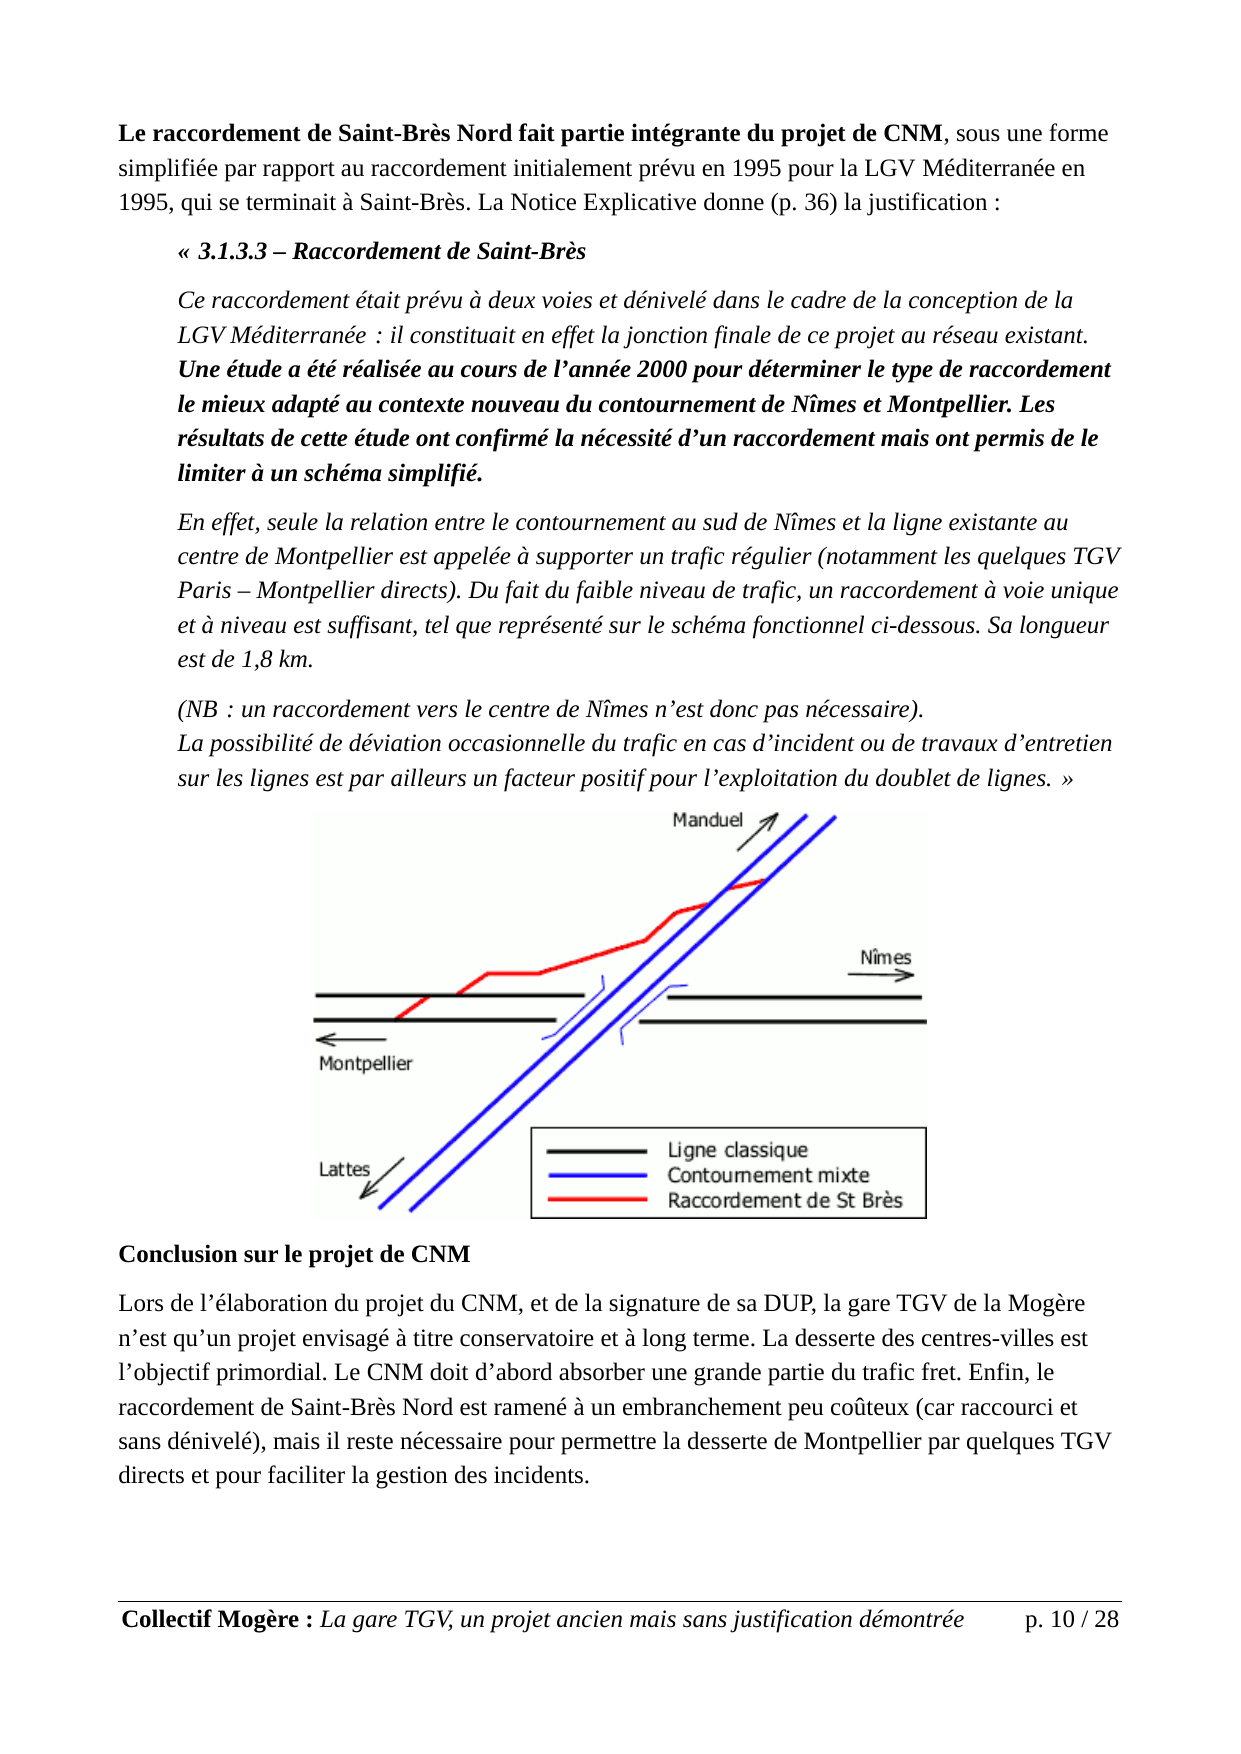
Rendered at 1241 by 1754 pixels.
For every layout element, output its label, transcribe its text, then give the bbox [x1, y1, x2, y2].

picture [313, 811, 927, 1219]
text (NB : un raccordement vers le centre de Nîmes n’est donc pas nécessaire). La possibilité de déviation occasionnelle du trafic en cas d’incident ou de travaux d’entretien sur les lignes est par ailleurs un facteur positif pour l’exploitation du doublet de lignes. » [177, 694, 1122, 791]
text Conclusion sur le projet de CNM [118, 1239, 1122, 1268]
text « 3.1.3.3 – Raccordement de Saint-Brès [177, 236, 1122, 265]
text En effet, seule la relation entre le contournement au sud de Nîmes et la ligne existante au centre de Montpellier est appelée à supporter un trafic régulier (notamment les quelques TGV Paris – Montpellier directs). Du fait du faible niveau de trafic, un raccordement à voie unique et à niveau est suffisant, tel que représenté sur le schéma fonctionnel ci-dessous. Sa longueur est de 1,8 km. [177, 507, 1122, 673]
text Le raccordement de Saint-Brès Nord fait partie intégrante du projet de CNM, sous une forme simplifiée par rapport au raccordement initialement prévu en 1995 pour la LGV Méditerranée en 1995, qui se terminait à Saint-Brès. La Notice Explicative donne (p. 36) la justification : [118, 118, 1122, 216]
text Ce raccordement était prévu à deux voies et dénivelé dans le cadre de la conception de la LGV Méditerranée : il constituait en effet la jonction finale de ce projet au réseau existant. Une étude a été réalisée au cours de l’année 2000 pour déterminer le type de raccordement le mieux adapté au contexte nouveau du contournement de Nîmes et Montpellier. Les résultats de cette étude ont confirmé la nécessité d’un raccordement mais ont permis de le limiter à un schéma simplifié. [177, 285, 1122, 486]
text Lors de l’élaboration du projet du CNM, et de la signature de sa DUP, la gare TGV de la Mogère n’est qu’un projet envisagé à titre conservatoire et à long terme. La desserte des centres-villes est l’objectif primordial. Le CNM doit d’abord absorber une grande partie du trafic fret. Enfin, le raccordement de Saint-Brès Nord est ramené à un embranchement peu coûteux (car raccourci et sans dénivelé), mais il reste nécessaire pour permettre la desserte de Montpellier par quelques TGV directs et pour faciliter la gestion des incidents. [118, 1288, 1122, 1489]
